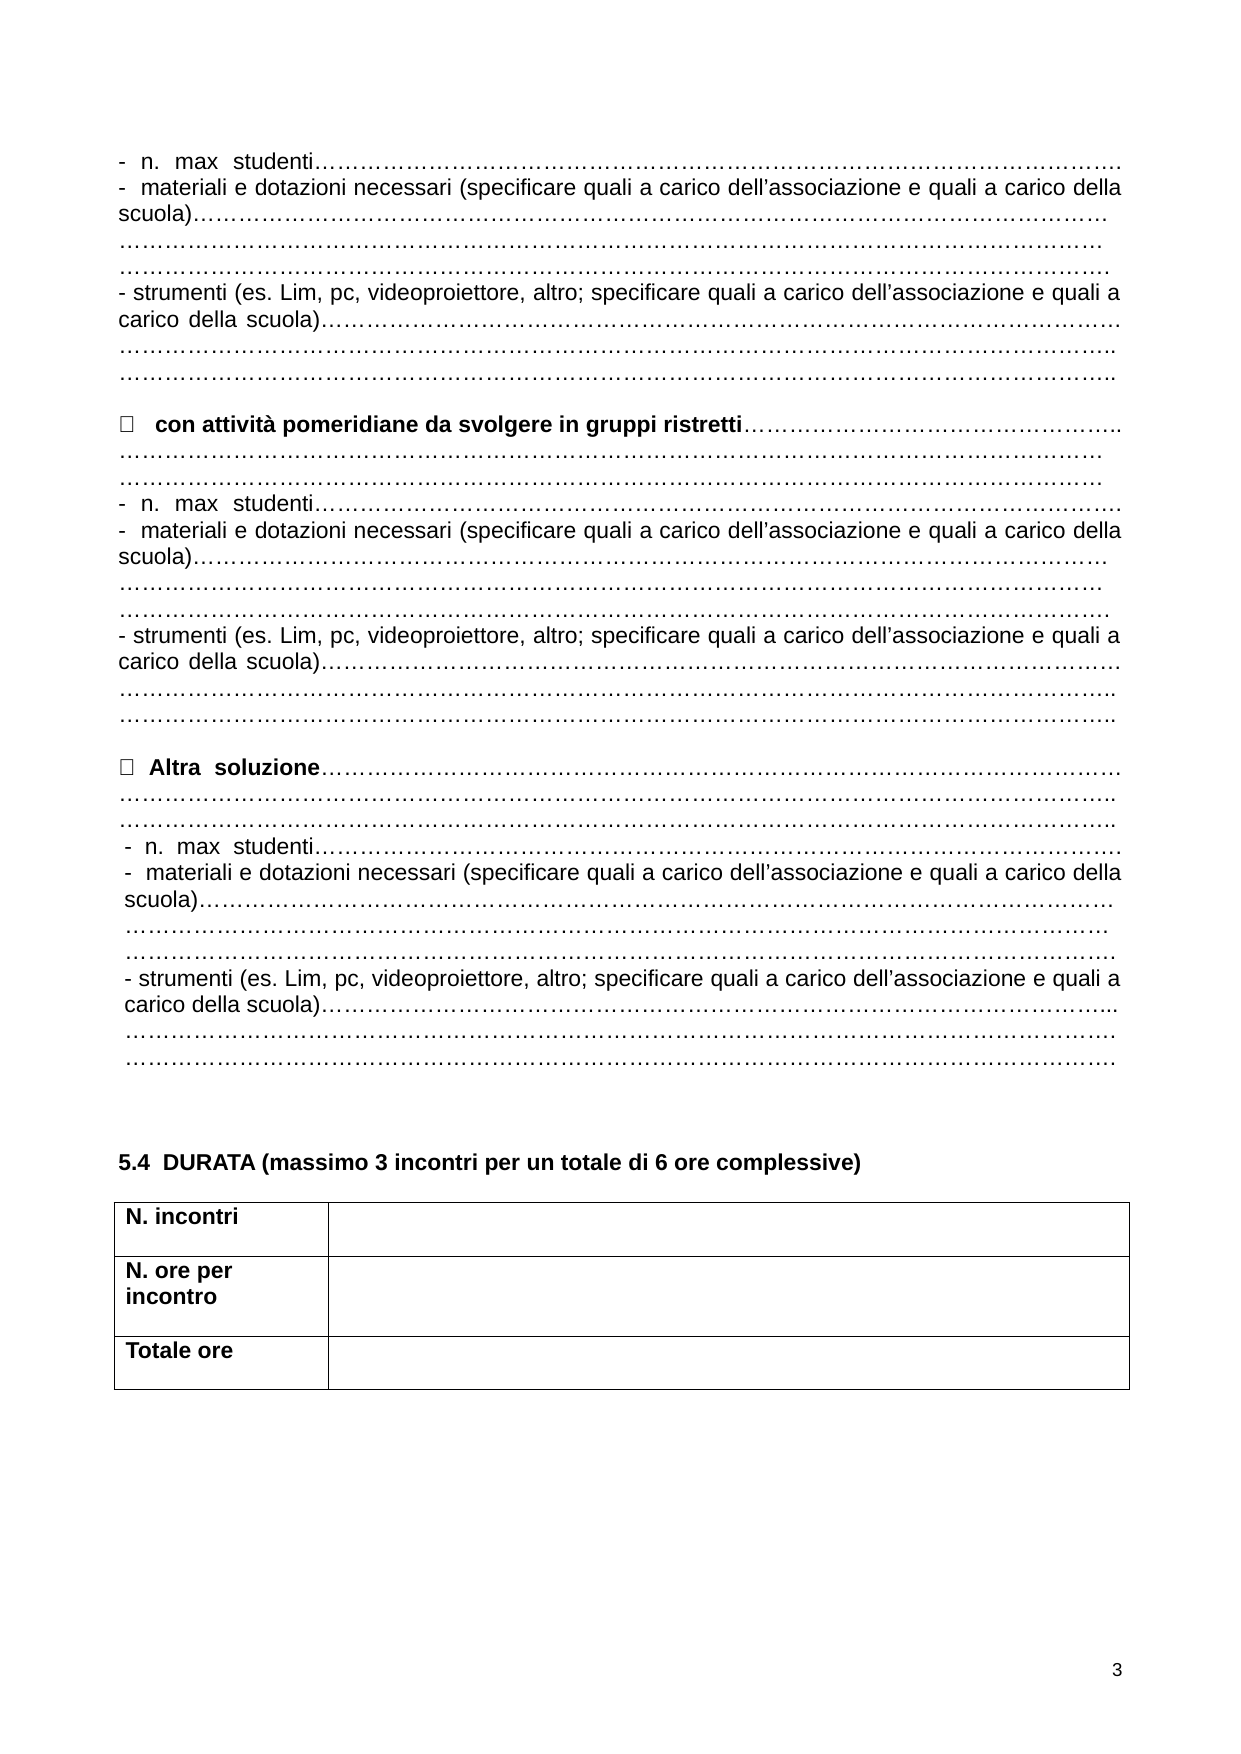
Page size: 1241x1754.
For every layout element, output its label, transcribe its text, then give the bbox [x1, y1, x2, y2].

text 5.4 DURATA (massimo 3 incontri per un totale di 6 ore complessive) [118, 1149, 1122, 1175]
table_cell [329, 1257, 1129, 1336]
list  con attività pomeridiane da svolgere in gruppi ristretti………………………………………….. …………………………………………………………………………………………………………………………………………………………………………………………………………………………………… [41, 411, 1122, 490]
table_header [329, 1203, 1129, 1256]
table_cell [329, 1337, 1129, 1389]
list …………………………………………………………………………………………………………………. …………………………………………………………………………………………………………………. [124, 1017, 1122, 1070]
list - n. max studenti……………………………………………………………………………………………. - materiali e dotazioni necessari (specificare quali a carico dell’associazione e quali a carico della scuola)………………………………………………………………………………………………………… ………………………………………………………………………………………………………………… …………………………………………………………………………………………………………………. - strumenti (es. Lim, pc, videoproiettore, altro; specificare quali a carico dell’associazione e quali a carico della scuola)…………………………………………………………………………………………… ………………………………………………………………………………………………………………….. ………………………………………………………………………………………………………………….. [41, 490, 1122, 727]
table_cell Totale ore [115, 1337, 328, 1389]
list  Altra soluzione…………………………………………………………………………………………… …………………………………………………………………………………………………………………..………………………………………………………………………………………………………………….. [118, 754, 1122, 833]
table_header N. incontri [115, 1203, 328, 1256]
list - n. max studenti……………………………………………………………………………………………. - materiali e dotazioni necessari (specificare quali a carico dell’associazione e quali a carico della scuola)………………………………………………………………………………………………………… ………………………………………………………………………………………………………………… …………………………………………………………………………………………………………………. - strumenti (es. Lim, pc, videoproiettore, altro; specificare quali a carico dell’associazione e quali a carico della scuola)…………………………………………………………………………………………... [124, 833, 1122, 1017]
text - n. max studenti……………………………………………………………………………………………. - materiali e dotazioni necessari (specificare quali a carico dell’associazione e quali a carico della scuola)………………………………………………………………………………………………………… ………………………………………………………………………………………………………………… …………………………………………………………………………………………………………………. - strumenti (es. Lim, pc, videoproiettore, altro; specificare quali a carico dell’associazione e quali a carico della scuola)…………………………………………………………………………………………… ………………………………………………………………………………………………………………….. ………………………………………………………………………………………………………………….. [118, 148, 1122, 385]
table_cell N. ore per incontro [115, 1257, 328, 1336]
